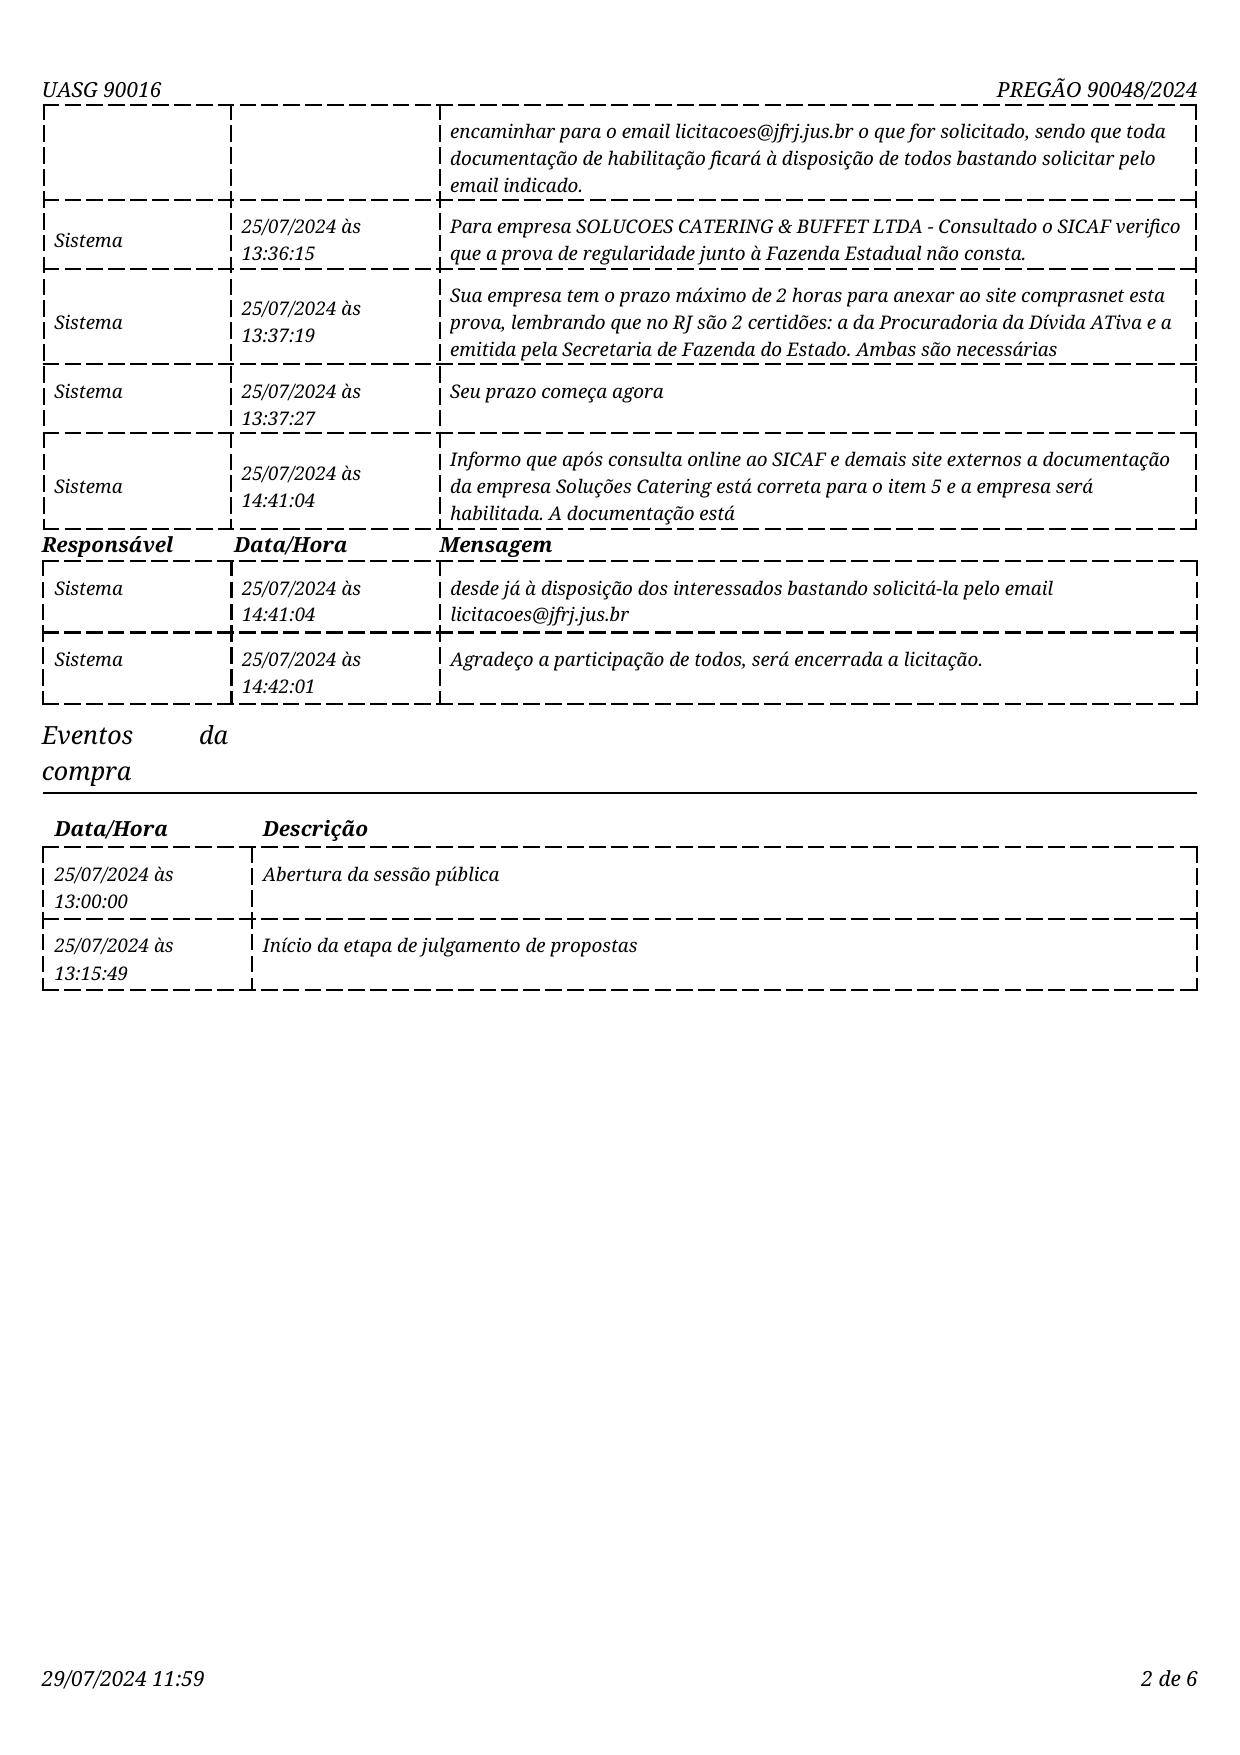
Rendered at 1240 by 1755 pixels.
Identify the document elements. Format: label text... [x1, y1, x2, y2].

table_cell 25/07/2024 às 13:15:49 [43, 918, 231, 989]
table_cell Sistema [44, 363, 231, 432]
table_cell 25/07/2024 às 14:42:01 [231, 631, 440, 703]
table_cell Sistema [44, 268, 231, 363]
table_header 25/07/2024 às 14:41:04 [231, 560, 440, 631]
table_cell Informo que após consulta online ao SICAF e demais site externos a documentação da empresa Soluções Catering está correta para o item 5 e a empresa será habilitada. A documentação está [440, 432, 1196, 528]
table_cell Eventos da compra [43, 703, 231, 792]
table_cell encaminhar para o email licitacoes@jfrj.jus.br o que for solicitado, sendo que toda documentação de habilitação ficará à disposição de todos bastando solicitar pelo email indicado. [440, 104, 1196, 199]
table_cell [231, 703, 1197, 792]
table_cell Agradeço a participação de todos, será encerrada a licitação. [440, 631, 1197, 703]
table_cell Sua empresa tem o prazo máximo de 2 horas para anexar ao site comprasnet esta prova, lembrando que no RJ são 2 certidões: a da Procuradoria da Dívida ATiva e a emitida pela Secretaria de Fazenda do Estado. Ambas são necessárias [440, 268, 1196, 363]
table_cell 25/07/2024 às 14:41:04 [231, 432, 439, 528]
table_cell 25/07/2024 às 13:37:27 [231, 363, 439, 432]
table_cell Sistema [44, 432, 231, 528]
table_cell Descrição [231, 794, 1197, 846]
text Responsável Data/Hora Mensagem [42, 530, 1200, 558]
table_cell [231, 104, 439, 199]
table_header desde já à disposição dos interessados bastando solicitá-la pelo email licitacoes@jfrj.jus.br [440, 560, 1197, 631]
table_cell Data/Hora [43, 794, 231, 846]
table_cell Sistema [43, 631, 231, 703]
table_header Sistema [43, 560, 231, 631]
table_cell [231, 918, 252, 989]
table_cell 25/07/2024 às 13:00:00 [43, 846, 231, 918]
table_cell 25/07/2024 às 13:36:15 [231, 199, 439, 268]
table_cell [44, 104, 231, 199]
table_cell Abertura da sessão pública [252, 846, 1197, 918]
table_cell Início da etapa de julgamento de propostas [252, 918, 1197, 989]
table_cell Para empresa SOLUCOES CATERING & BUFFET LTDA - Consultado o SICAF verifico que a prova de regularidade junto à Fazenda Estadual não consta. [440, 199, 1196, 268]
table_cell Sistema [44, 199, 231, 268]
table_cell 25/07/2024 às 13:37:19 [231, 268, 439, 363]
table_cell Seu prazo começa agora [440, 363, 1196, 432]
table_cell [231, 846, 252, 918]
